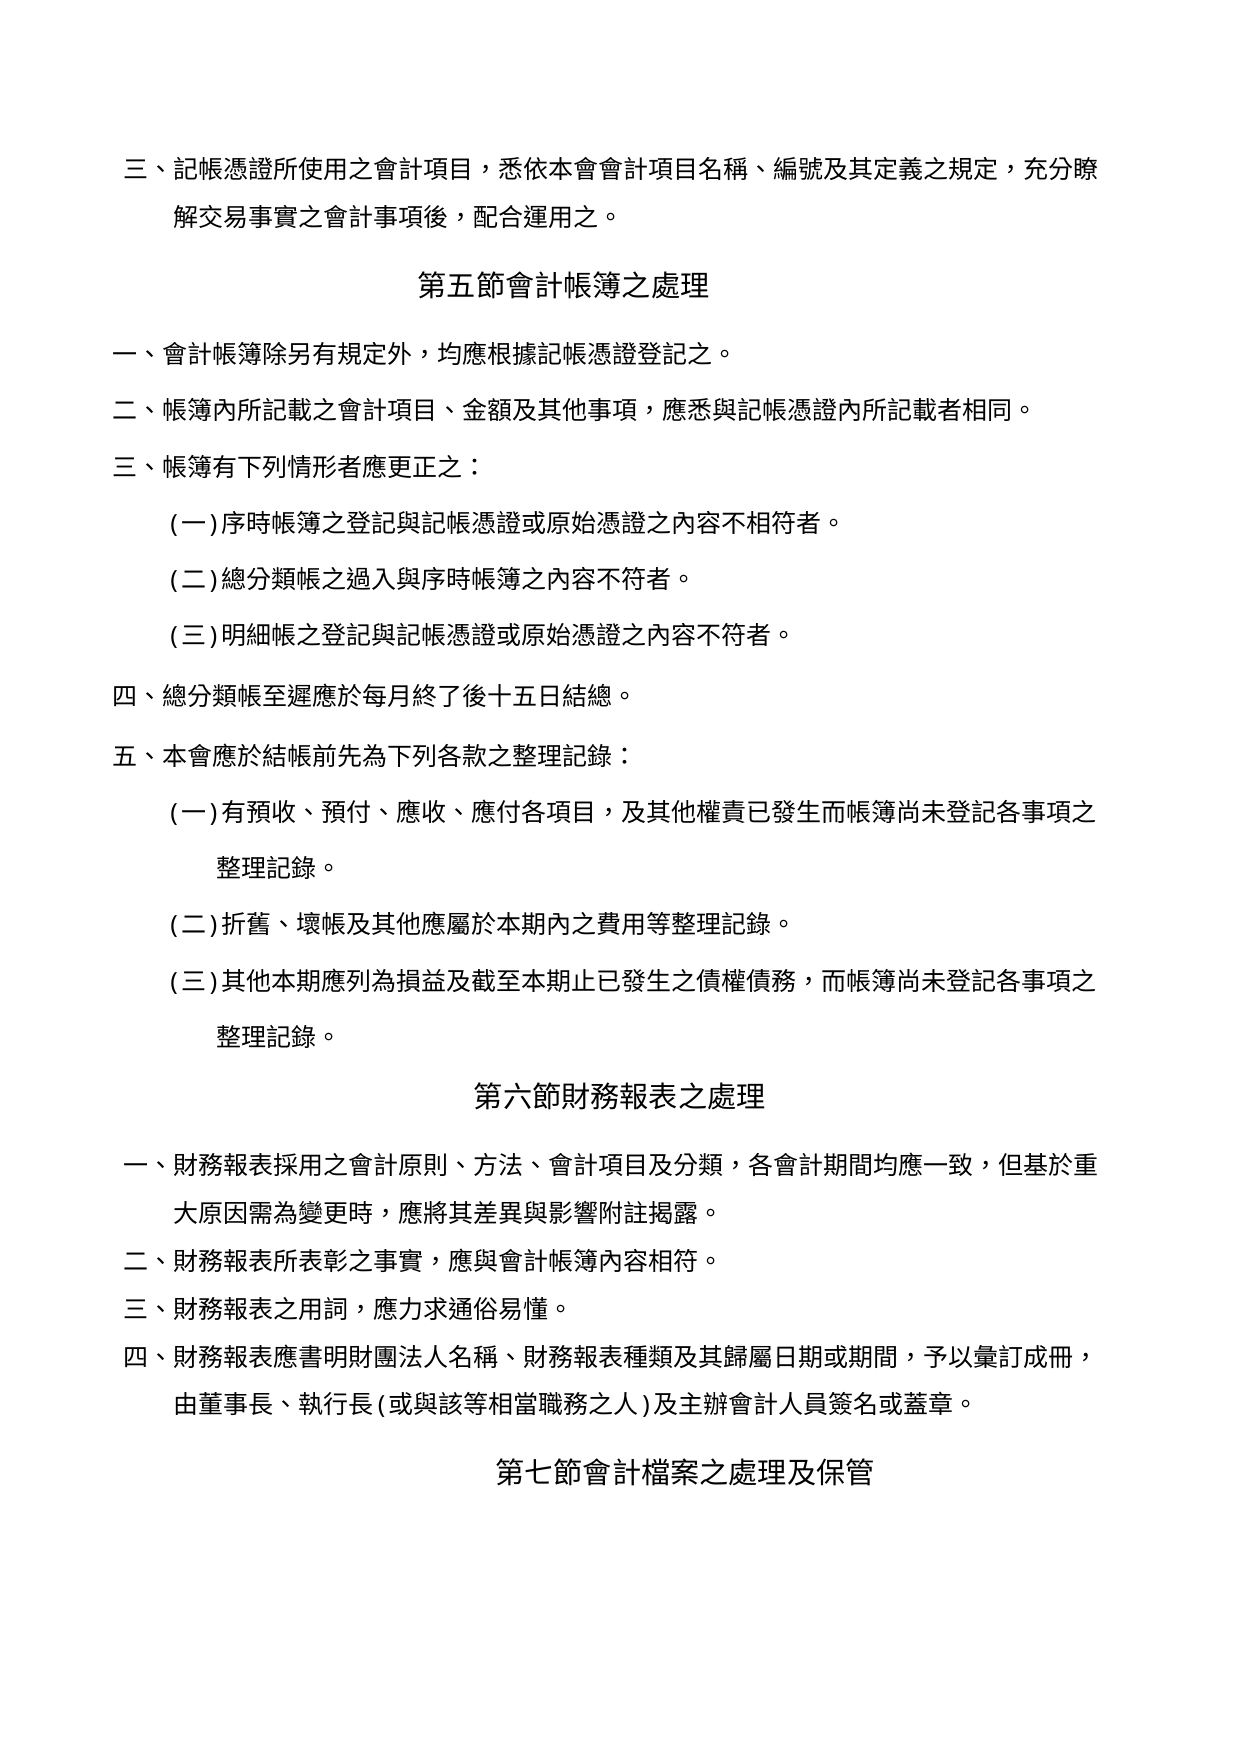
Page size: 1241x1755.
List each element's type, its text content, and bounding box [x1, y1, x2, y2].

text (一)有預收、預付、應收、應付各項目，及其他權責已發生而帳簿尚未登記各事項之整理記錄。 [166, 793, 1118, 885]
text 一、財務報表採用之會計原則、方法、會計項目及分類，各會計期間均應一致，但基於重大原因需為變更時，應將其差異與影響附註揭露。 [124, 1146, 1116, 1230]
text 二、財務報表所表彰之事實，應與會計帳簿內容相符。 [124, 1241, 1116, 1278]
text (三)其他本期應列為損益及截至本期止已發生之債權債務，而帳簿尚未登記各事項之整理記錄。 [166, 961, 1118, 1053]
text 三、記帳憑證所使用之會計項目，悉依本會會計項目名稱、編號及其定義之規定，充分瞭解交易事實之會計事項後，配合運用之。 [124, 150, 1116, 234]
subtitle 第七節會計檔案之處理及保管 [124, 1449, 1128, 1492]
text (二)總分類帳之過入與序時帳簿之內容不符者。 [166, 559, 1059, 596]
text 四、總分類帳至遲應於每月終了後十五日結總。 [112, 676, 666, 712]
text (三)明細帳之登記與記帳憑證或原始憑證之內容不符者。 [166, 615, 1059, 652]
subtitle 第六節財務報表之處理 [112, 1073, 1126, 1116]
text (一)序時帳簿之登記與記帳憑證或原始憑證之內容不相符者。 [166, 503, 1059, 539]
text (二)折舊、壞帳及其他應屬於本期內之費用等整理記錄。 [166, 905, 1118, 941]
text 三、帳簿有下列情形者應更正之： [112, 447, 1116, 483]
text 五、本會應於結帳前先為下列各款之整理記錄： [112, 736, 666, 773]
subtitle 第五節會計帳簿之處理 [112, 262, 1014, 304]
text 四、財務報表應書明財團法人名稱、財務報表種類及其歸屬日期或期間，予以彙訂成冊，由董事長、執行長(或與該等相當職務之人)及主辦會計人員簽名或蓋章。 [124, 1337, 1116, 1421]
text 三、財務報表之用詞，應力求通俗易懂。 [124, 1289, 1116, 1325]
text 二、帳簿內所記載之會計項目、金額及其他事項，應悉與記帳憑證內所記載者相同。 [112, 391, 1116, 427]
text 一、會計帳簿除另有規定外，均應根據記帳憑證登記之。 [112, 335, 1116, 371]
